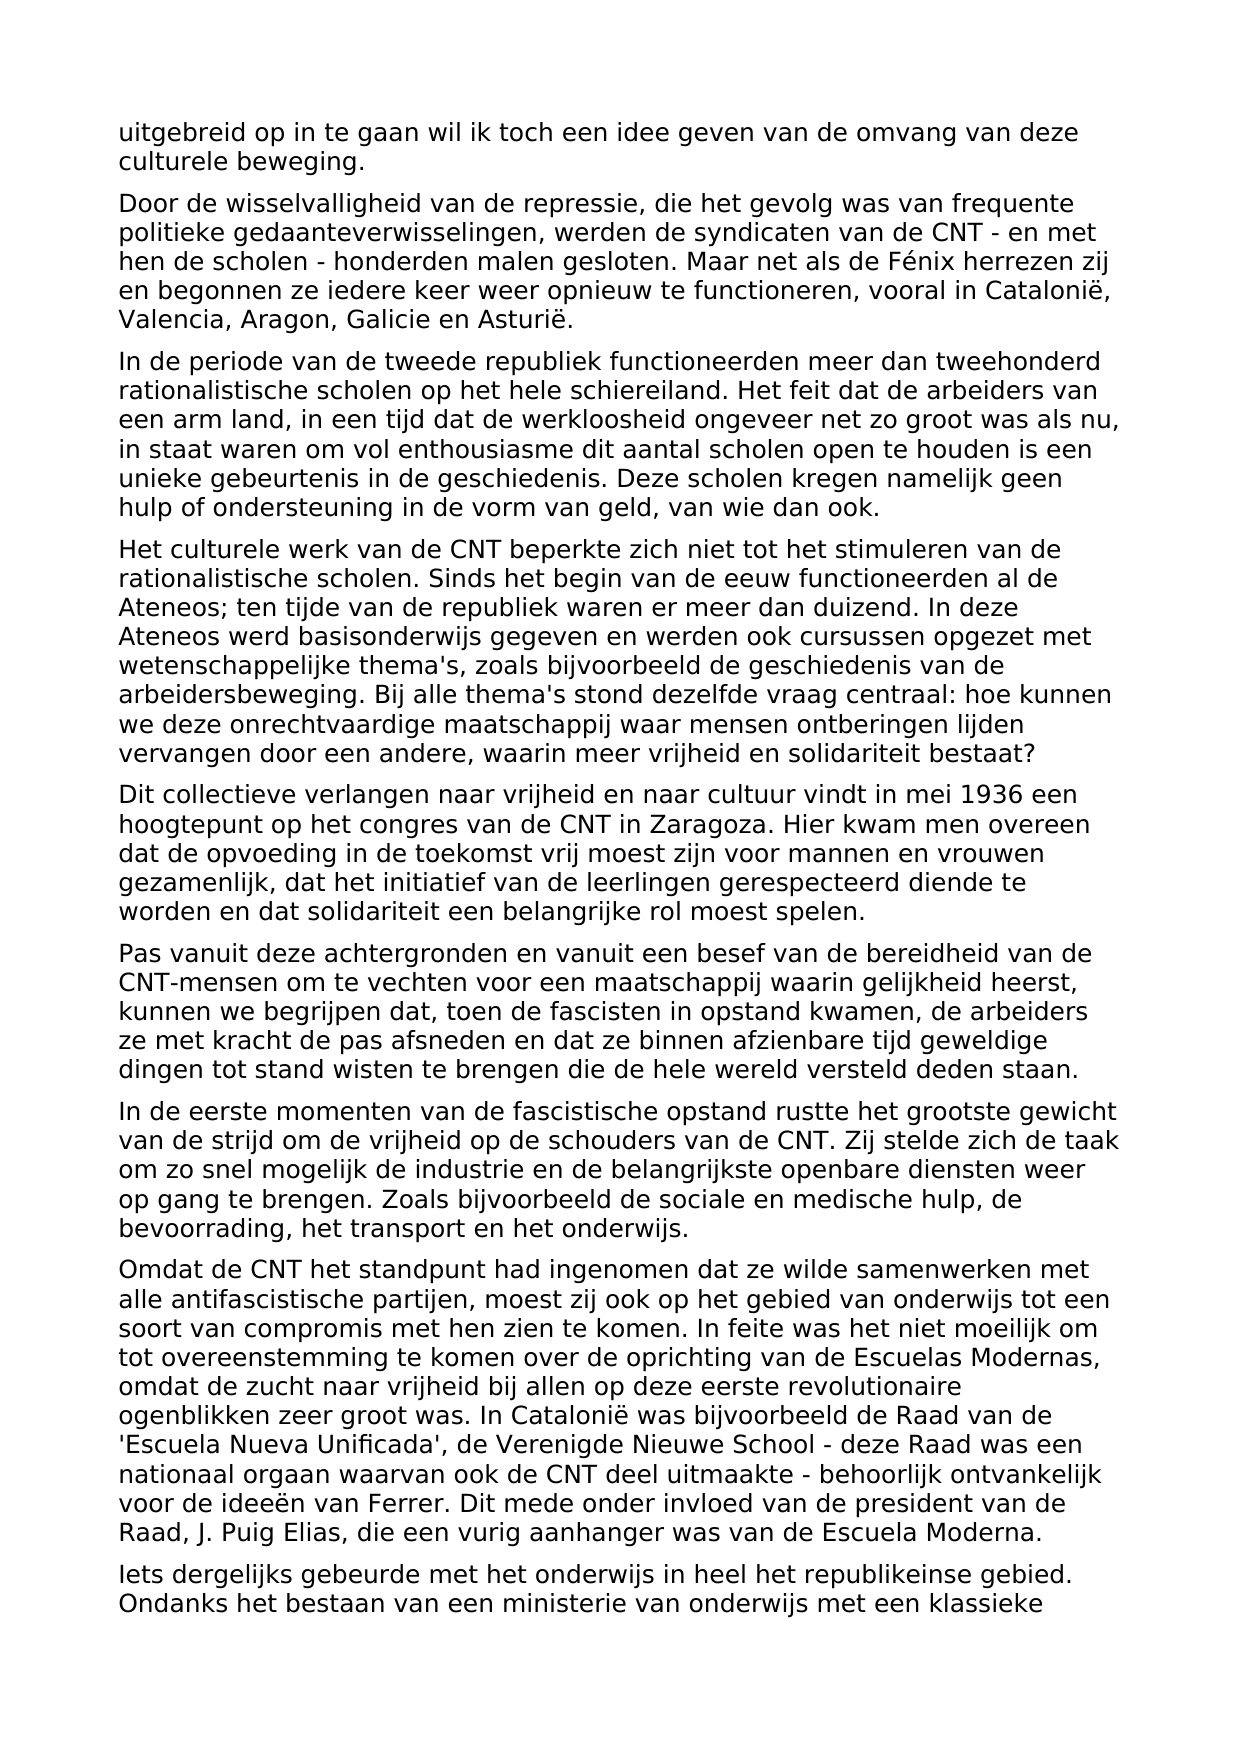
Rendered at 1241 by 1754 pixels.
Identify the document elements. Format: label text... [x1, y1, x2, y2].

text Omdat de CNT het standpunt had ingenomen dat ze wilde samenwerken met alle antifascistische partijen, moest zij ook op het gebied van onderwijs tot een soort van compromis met hen zien te komen. In feite was het niet moeilijk om tot overeenstemming te komen over de oprichting van de Escuelas Modernas, omdat de zucht naar vrijheid bij allen op deze eerste revolutionaire ogenblikken zeer groot was. In Catalonië was bijvoorbeeld de Raad van de 'Escuela Nueva Unificada', de Verenigde Nieuwe School - deze Raad was een nationaal orgaan waarvan ook de CNT deel uitmaakte - behoorlijk ontvankelijk voor de ideeën van Ferrer. Dit mede onder invloed van de president van de Raad, J. Puig Elias, die een vurig aanhanger was van de Escuela Moderna. [118, 1256, 1122, 1547]
text Pas vanuit deze achtergronden en vanuit een besef van de bereidheid van de CNT-mensen om te vechten voor een maatschappij waarin gelijkheid heerst, kunnen we begrijpen dat, toen de fascisten in opstand kwamen, de arbeiders ze met kracht de pas afsneden en dat ze binnen afzienbare tijd geweldige dingen tot stand wisten te brengen die de hele wereld versteld deden staan. [118, 939, 1122, 1085]
text Dit collectieve verlangen naar vrijheid en naar cultuur vindt in mei 1936 een hoogtepunt op het congres van de CNT in Zaragoza. Hier kwam men overeen dat de opvoeding in de toekomst vrij moest zijn voor mannen en vrouwen gezamenlijk, dat het initiatief van de leerlingen gerespecteerd diende te worden en dat solidariteit een belangrijke rol moest spelen. [118, 781, 1122, 926]
text In de eerste momenten van de fascistische opstand rustte het grootste gewicht van de strijd om de vrijheid op de schouders van de CNT. Zij stelde zich de taak om zo snel mogelijk de industrie en de belangrijkste openbare diensten weer op gang te brengen. Zoals bijvoorbeeld de sociale en medische hulp, de bevoorrading, het transport en het onderwijs. [118, 1097, 1122, 1243]
text Het culturele werk van de CNT beperkte zich niet tot het stimuleren van de rationalistische scholen. Sinds het begin van de eeuw functioneerden al de Ateneos; ten tijde van de republiek waren er meer dan duizend. In deze Ateneos werd basisonderwijs gegeven en werden ook cursussen opgezet met wetenschappelijke thema's, zoals bijvoorbeeld de geschiedenis van de arbeidersbeweging. Bij alle thema's stond dezelfde vraag centraal: hoe kunnen we deze onrechtvaardige maatschappij waar mensen ontberingen lijden vervangen door een andere, waarin meer vrijheid en solidariteit bestaat? [118, 535, 1122, 768]
text Door de wisselvalligheid van de repressie, die het gevolg was van frequente politieke gedaanteverwisselingen, werden de syndicaten van de CNT - en met hen de scholen - honderden malen gesloten. Maar net als de Fénix herrezen zij en begonnen ze iedere keer weer opnieuw te functioneren, vooral in Catalonië, Valencia, Aragon, Galicie en Asturië. [118, 189, 1122, 335]
text uitgebreid op in te gaan wil ik toch een idee geven van de omvang van deze culturele beweging. [118, 118, 1122, 176]
text Iets dergelijks gebeurde met het onderwijs in heel het republikeinse gebied. Ondanks het bestaan van een ministerie van onderwijs met een klassieke [118, 1560, 1122, 1618]
text In de periode van de tweede republiek functioneerden meer dan tweehonderd rationalistische scholen op het hele schiereiland. Het feit dat de arbeiders van een arm land, in een tijd dat de werkloosheid ongeveer net zo groot was als nu, in staat waren om vol enthousiasme dit aantal scholen open te houden is een unieke gebeurtenis in de geschiedenis. Deze scholen kregen namelijk geen hulp of ondersteuning in de vorm van geld, van wie dan ook. [118, 347, 1122, 522]
